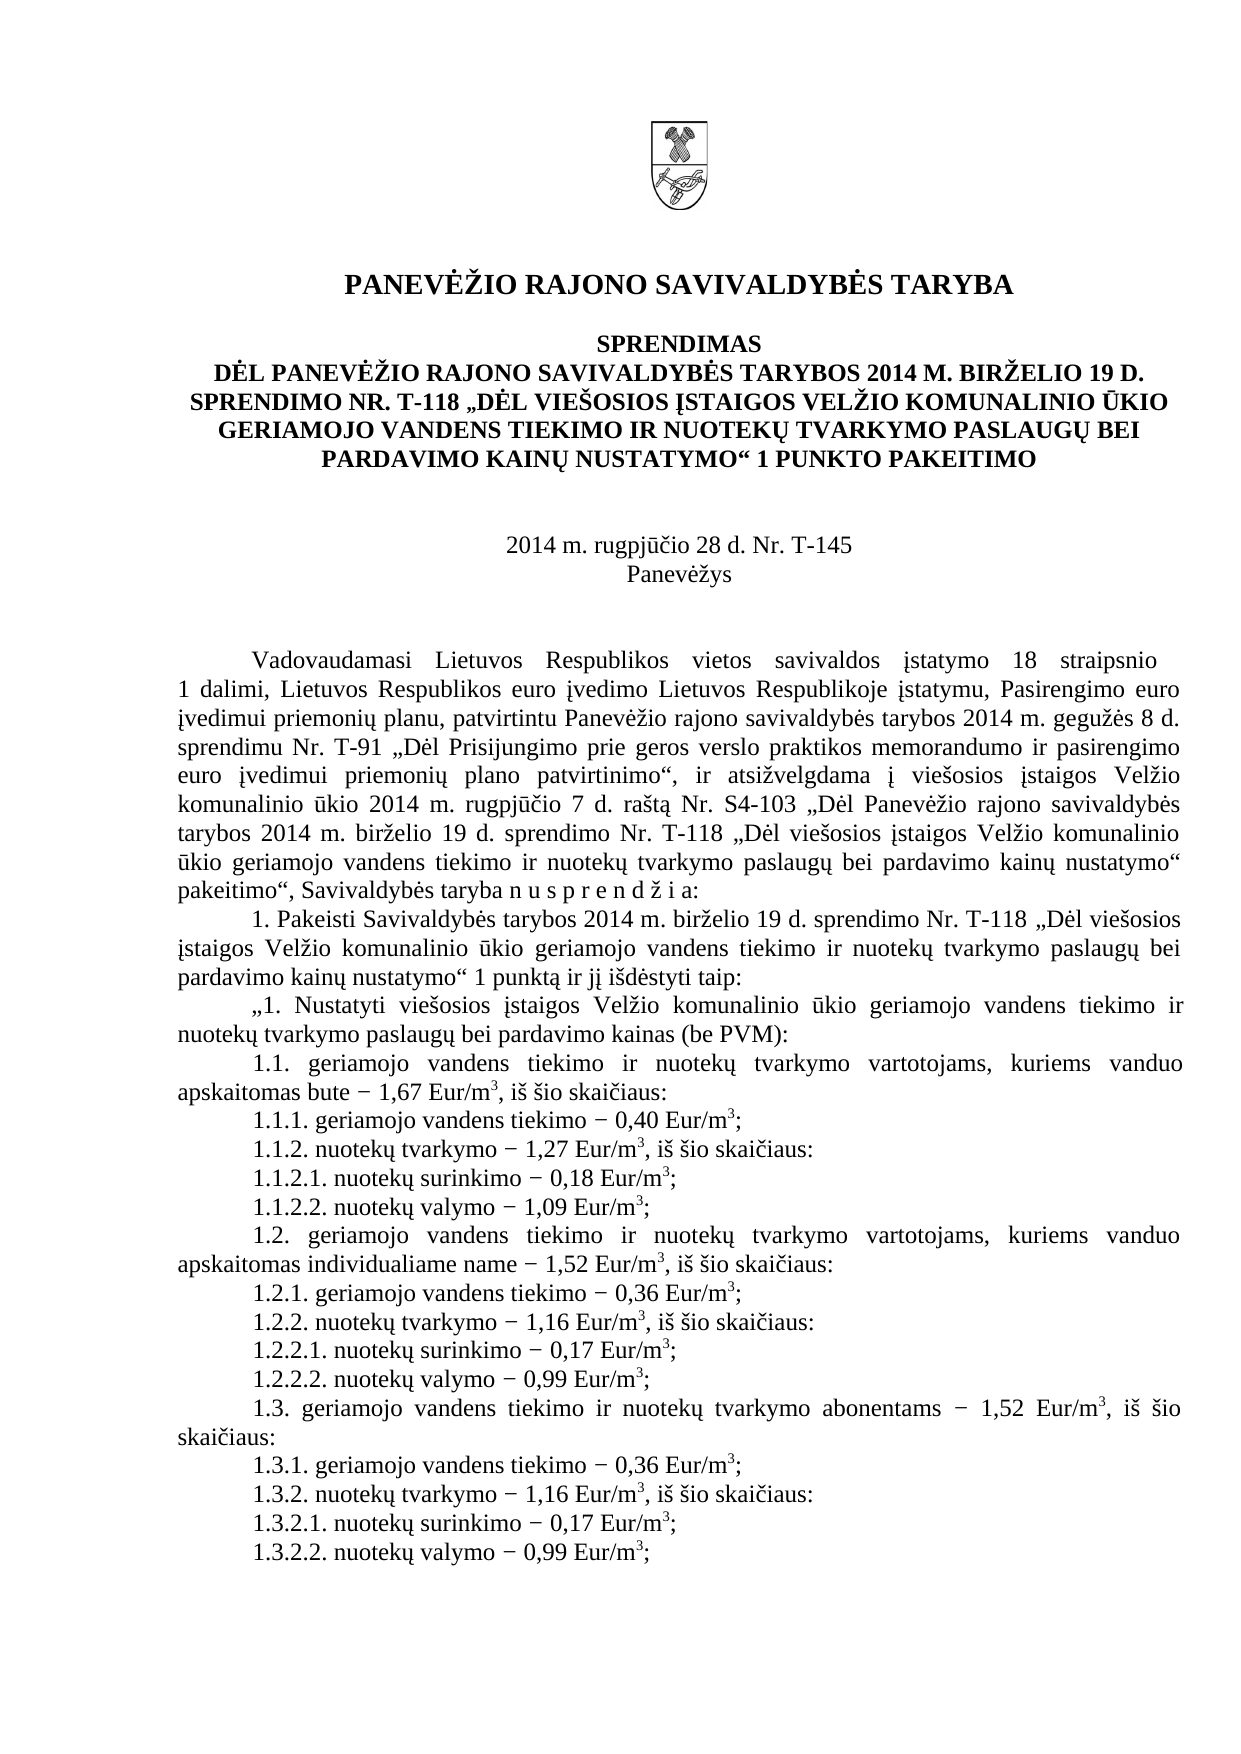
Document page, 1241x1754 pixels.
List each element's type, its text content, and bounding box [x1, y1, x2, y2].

text DĖL PANEVĖŽIO RAJONO SAVIVALDYBĖS TARYBOS 2014 M. BIRŽELIO 19 D. SPRENDIMO NR. T-118 „DĖL VIEŠOSIOS ĮSTAIGOS VELŽIO KOMUNALINIO ŪKIO GERIAMOJO VANDENS TIEKIMO IR NUOTEKŲ TVARKYMO PASLAUGŲ BEI PARDAVIMO KAINŲ NUSTATYMO“ 1 PUNKTO PAKEITIMO [177, 358, 1181, 473]
text 1.2.2. nuotekų tvarkymo − 1,16 Eur/m3, iš šio skaičiaus: [177, 1307, 1181, 1335]
text 1.1.1. geriamojo vandens tiekimo − 0,40 Eur/m3; [177, 1105, 1181, 1134]
text 2014 m. rugpjūčio 28 d. Nr. T-145 [177, 530, 1181, 559]
text 1. Pakeisti Savivaldybės tarybos 2014 m. birželio 19 d. sprendimo Nr. T-118 „Dėl viešosios įstaigos Velžio komunalinio ūkio geriamojo vandens tiekimo ir nuotekų tvarkymo paslaugų bei pardavimo kainų nustatymo“ 1 punktą ir jį išdėstyti taip: [177, 904, 1181, 990]
text 1.1.2.2. nuotekų valymo − 1,09 Eur/m3; [177, 1192, 1181, 1220]
text „1. Nustatyti viešosios įstaigos Velžio komunalinio ūkio geriamojo vandens tiekimo ir nuotekų tvarkymo paslaugų bei pardavimo kainas (be PVM): [177, 990, 1184, 1048]
text 1.3.2. nuotekų tvarkymo − 1,16 Eur/m3, iš šio skaičiaus: [177, 1479, 1181, 1508]
text 1.1.2.1. nuotekų surinkimo − 0,18 Eur/m3; [177, 1163, 1181, 1192]
text 1.1. geriamojo vandens tiekimo ir nuotekų tvarkymo vartotojams, kuriems vanduo apskaitomas bute − 1,67 Eur/m3, iš šio skaičiaus: [177, 1048, 1184, 1105]
text 1.2.2.2. nuotekų valymo − 0,99 Eur/m3; [177, 1364, 1181, 1393]
text 1.3.2.1. nuotekų surinkimo − 0,17 Eur/m3; [177, 1508, 1181, 1537]
subtitle Panevėžys [177, 559, 1181, 588]
text 1.1.2. nuotekų tvarkymo − 1,27 Eur/m3, iš šio skaičiaus: [177, 1134, 1181, 1163]
text panevėžio rajono savivaldybės taryba [177, 267, 1181, 300]
text 1.2.1. geriamojo vandens tiekimo − 0,36 Eur/m3; [177, 1278, 1181, 1307]
text 1.3.1. geriamojo vandens tiekimo − 0,36 Eur/m3; [177, 1450, 1181, 1479]
text 1.2.2.1. nuotekų surinkimo − 0,17 Eur/m3; [177, 1335, 1181, 1364]
text Vadovaudamasi Lietuvos Respublikos vietos savivaldos įstatymo 18 straipsnio 1 dalimi, Lietuvos Respublikos euro įvedimo Lietuvos Respublikoje įstatymu, Pasirengimo euro įvedimui priemonių planu, patvirtintu Panevėžio rajono savivaldybės tarybos 2014 m. gegužės 8 d. sprendimu Nr. T-91 „Dėl Prisijungimo prie geros verslo praktikos memorandumo ir pasirengimo euro įvedimui priemonių plano patvirtinimo“, ir atsižvelgdama į viešosios įstaigos Velžio komunalinio ūkio 2014 m. rugpjūčio 7 d. raštą Nr. S4-103 „Dėl Panevėžio rajono savivaldybės tarybos 2014 m. birželio 19 d. sprendimo Nr. T-118 „Dėl viešosios įstaigos Velžio komunalinio ūkio geriamojo vandens tiekimo ir nuotekų tvarkymo paslaugų bei pardavimo kainų nustatymo“ pakeitimo“, Savivaldybės taryba n u s p r e n d ž i a: [177, 645, 1181, 904]
text 1.3.2.2. nuotekų valymo − 0,99 Eur/m3; [177, 1537, 1181, 1565]
text 1.2. geriamojo vandens tiekimo ir nuotekų tvarkymo vartotojams, kuriems vanduo apskaitomas individualiame name − 1,52 Eur/m3, iš šio skaičiaus: [177, 1220, 1181, 1278]
text SPRENDIMAS [177, 329, 1181, 358]
text 1.3. geriamojo vandens tiekimo ir nuotekų tvarkymo abonentams − 1,52 Eur/m3, iš šio skaičiaus: [177, 1393, 1181, 1450]
